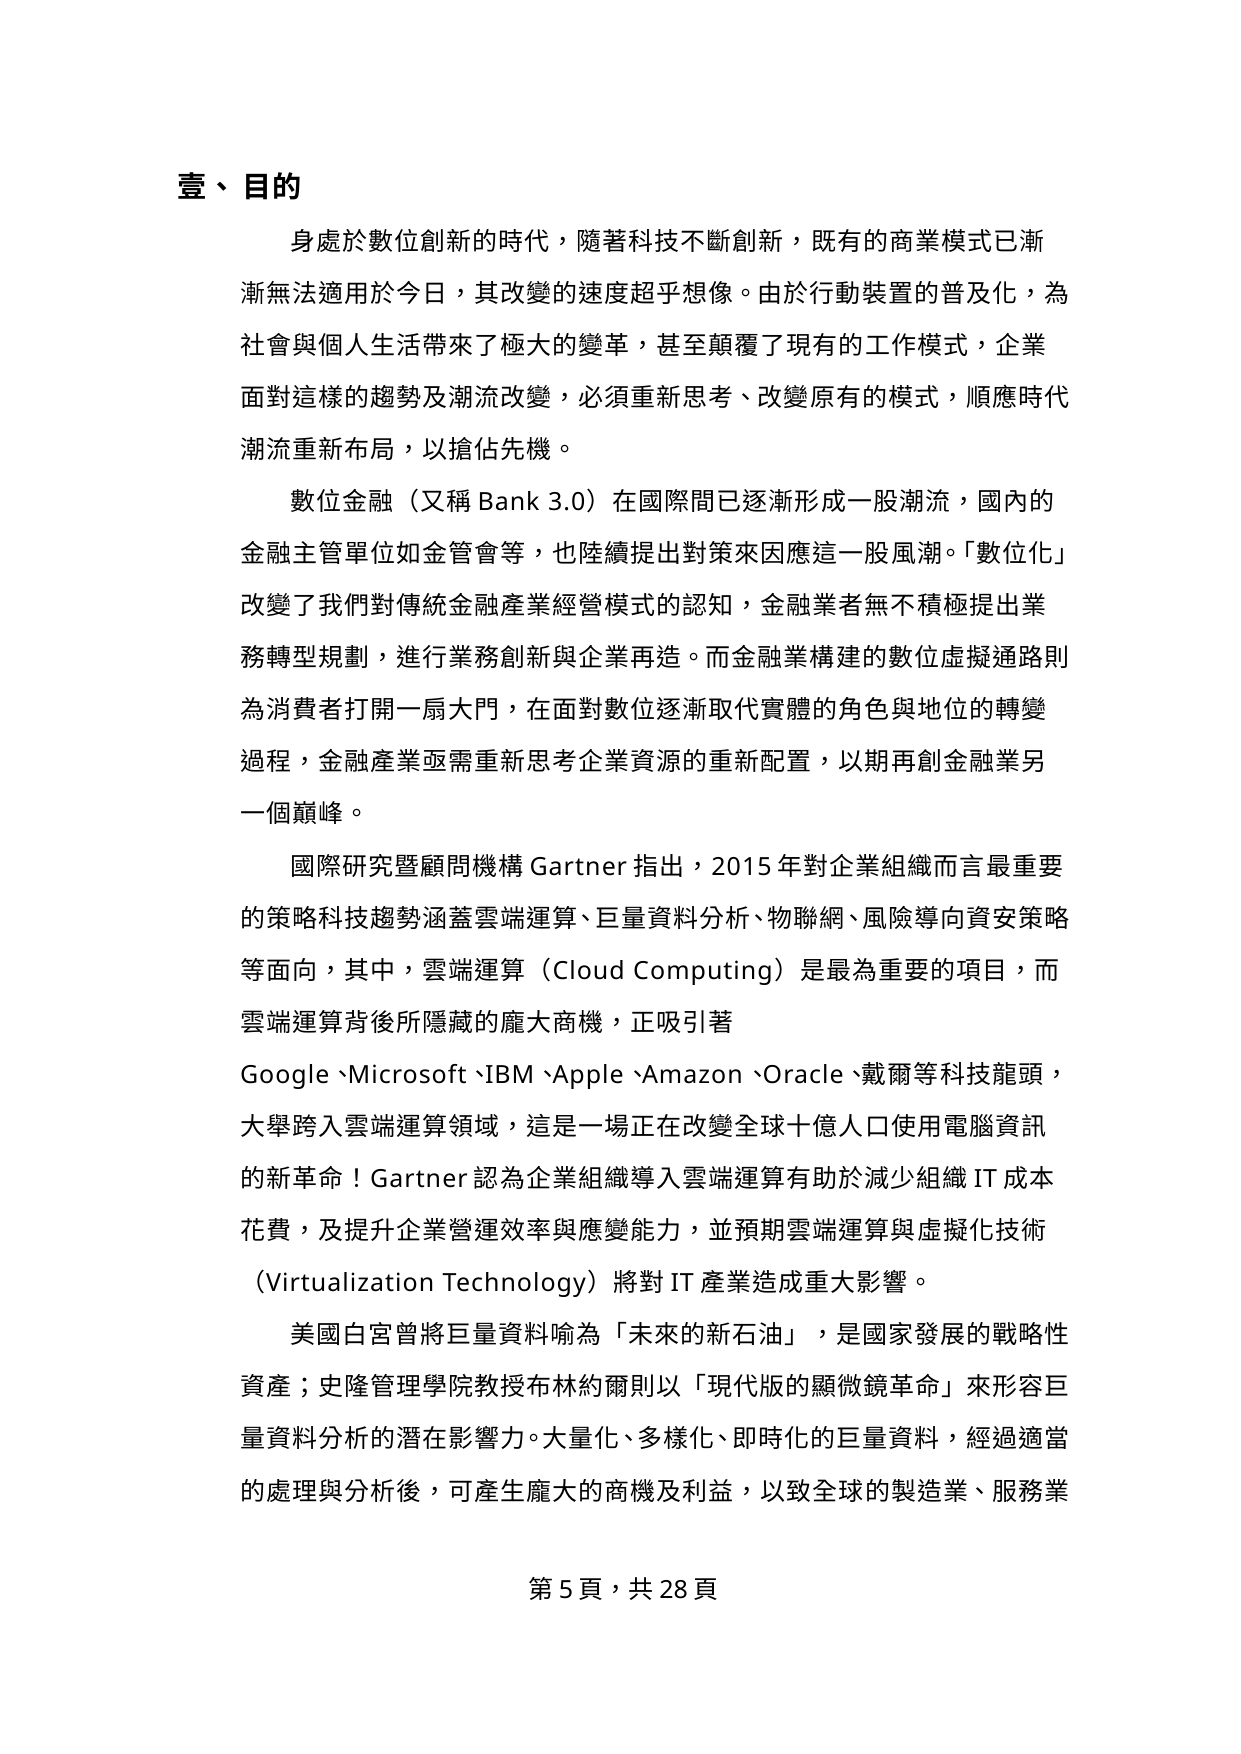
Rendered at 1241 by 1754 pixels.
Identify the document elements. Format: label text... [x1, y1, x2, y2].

subtitle 目的 [177, 156, 1069, 208]
text 數位金融（又稱Bank 3.0）在國際間已逐漸形成一股潮流，國內的金融主管單位如金管會等，也陸續提出對策來因應這一股風潮。「數位化」改變了我們對傳統金融產業經營模式的認知，金融業者無不積極提出業務轉型規劃，進行業務創新與企業再造。而金融業構建的數位虛擬通路則為消費者打開一扇大門，在面對數位逐漸取代實體的角色與地位的轉變過程，金融產業亟需重新思考企業資源的重新配置，以期再創金融業另一個巔峰。 [240, 469, 1069, 833]
text 美國白宮曾將巨量資料喻為「未來的新石油」，是國家發展的戰略性資產；史隆管理學院教授布林約爾則以「現代版的顯微鏡革命」來形容巨量資料分析的潛在影響力。大量化、多樣化、即時化的巨量資料，經過適當的處理與分析後，可產生龐大的商機及利益，以致全球的製造業、服務業、金融業等產業，無不積極尋求能應用於決策的工具與商業解決方案。 [240, 1302, 1069, 1510]
text 國際研究暨顧問機構Gartner指出，2015年對企業組織而言最重要的策略科技趨勢涵蓋雲端運算、巨量資料分析、物聯網、風險導向資安策略等面向，其中，雲端運算（Cloud Computing）是最為重要的項目，而雲端運算背後所隱藏的龐大商機，正吸引著Google、Microsoft、IBM、Apple、Amazon、Oracle、戴爾等科技龍頭，大舉跨入雲端運算領域，這是一場正在改變全球十億人口使用電腦資訊的新革命！Gartner認為企業組織導入雲端運算有助於減少組織IT成本花費，及提升企業營運效率與應變能力，並預期雲端運算與虛擬化技術（Virtualization Technology）將對IT產業造成重大影響。 [240, 833, 1069, 1302]
text 身處於數位創新的時代，隨著科技不斷創新，既有的商業模式已漸漸無法適用於今日，其改變的速度超乎想像。由於行動裝置的普及化，為社會與個人生活帶來了極大的變革，甚至顛覆了現有的工作模式，企業面對這樣的趨勢及潮流改變，必須重新思考、改變原有的模式，順應時代潮流重新布局，以搶佔先機。 [240, 208, 1069, 469]
